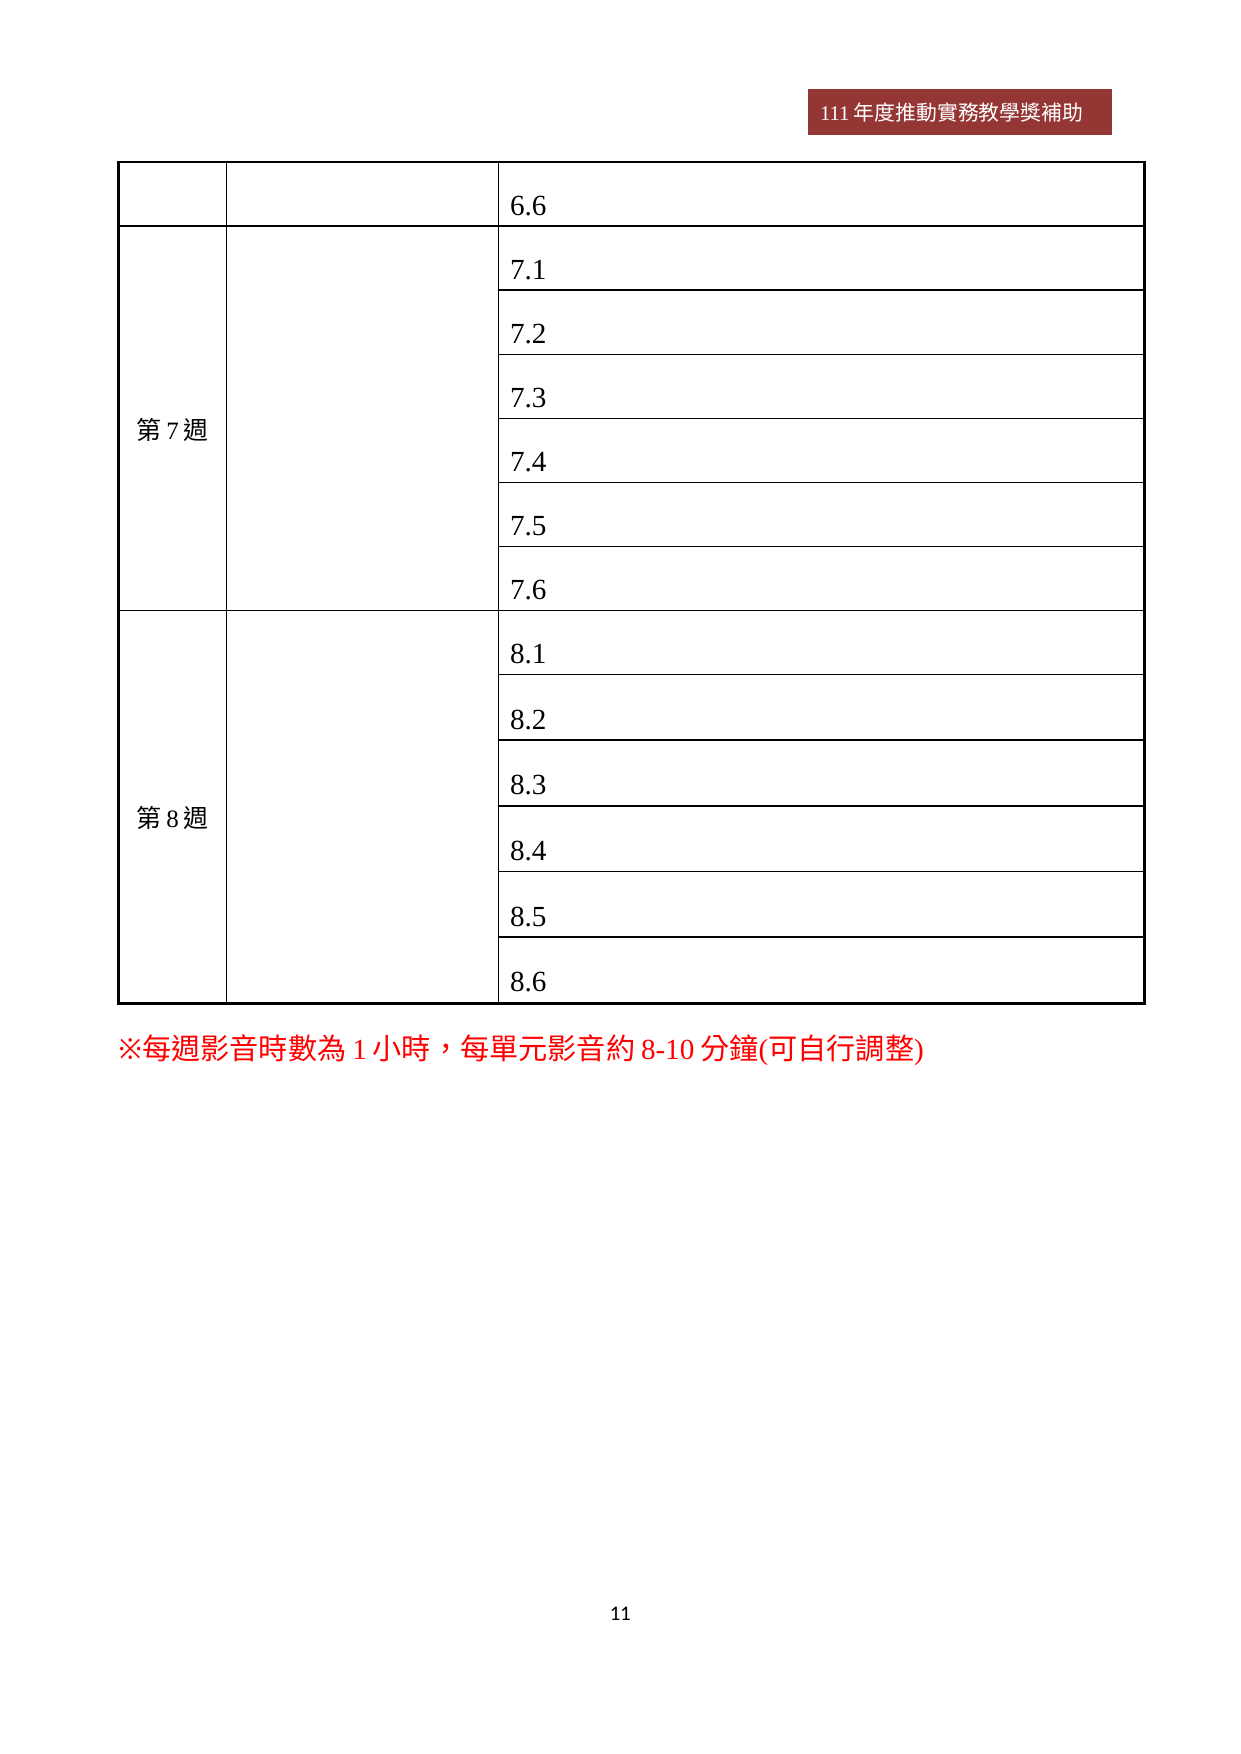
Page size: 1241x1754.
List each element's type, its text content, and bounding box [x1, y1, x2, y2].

table_cell 7.3 [499, 355, 1143, 417]
table_cell [120, 163, 226, 225]
table_cell 8.6 [499, 938, 1143, 1002]
table_cell 8.2 [499, 675, 1143, 739]
table_cell [227, 227, 498, 610]
table_cell 7.1 [499, 227, 1143, 289]
table_cell 8.3 [499, 741, 1143, 805]
table_cell 第8週 [120, 611, 226, 1002]
table_cell [227, 163, 498, 225]
table_cell 8.1 [499, 611, 1143, 674]
table_cell 7.2 [499, 291, 1143, 353]
table_cell 7.6 [499, 547, 1143, 610]
table_cell 6.6 [499, 163, 1143, 225]
table_cell 第7週 [120, 227, 226, 610]
table_cell [227, 611, 498, 1002]
text ※每週影音時數為1小時，每單元影音約8-10分鐘(可自行調整) [118, 1005, 1047, 1067]
table_cell 7.5 [499, 483, 1143, 546]
table_cell 7.4 [499, 419, 1143, 482]
table_cell 8.4 [499, 807, 1143, 871]
table_cell 8.5 [499, 872, 1143, 936]
